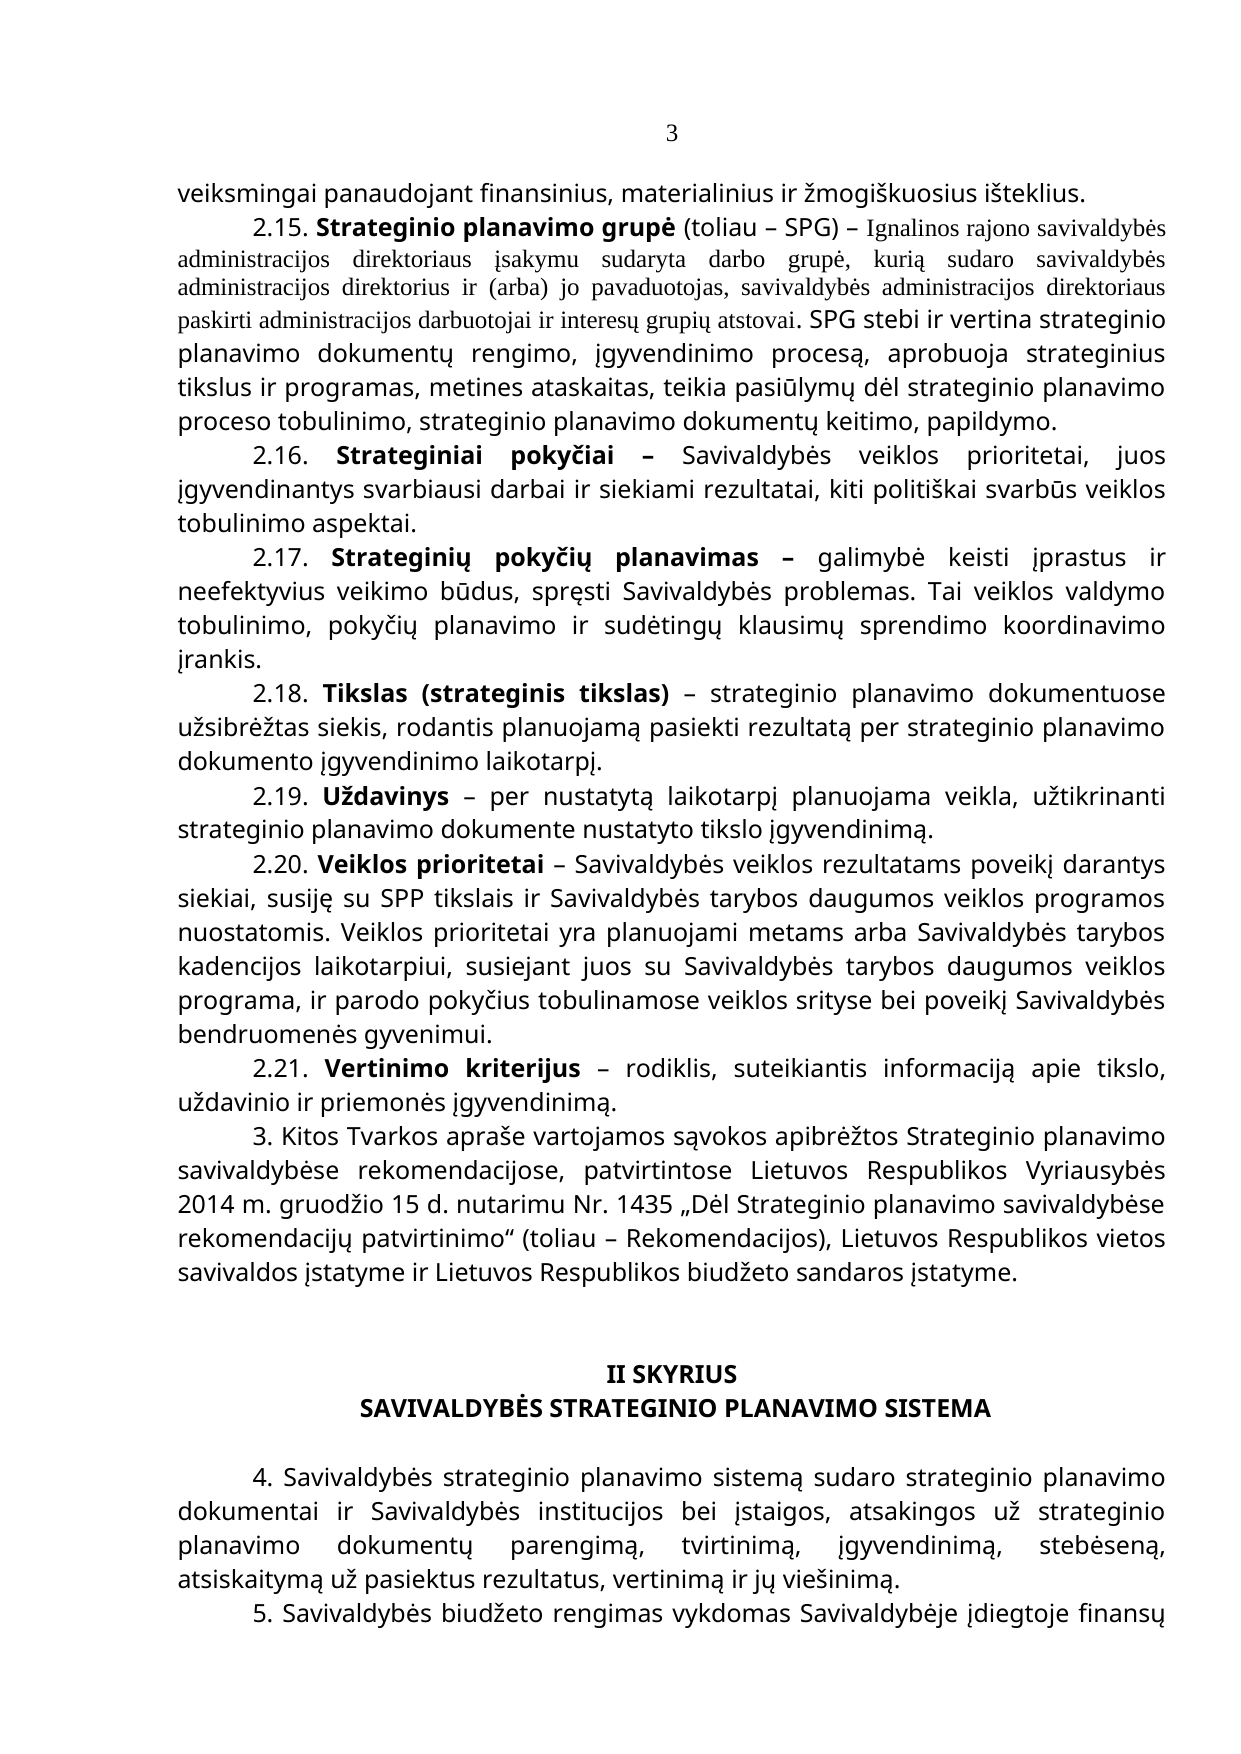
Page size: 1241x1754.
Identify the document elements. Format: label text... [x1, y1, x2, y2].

text 3. Kitos Tvarkos apraše vartojamos sąvokos apibrėžtos Strateginio planavimo savivaldybėse rekomendacijose, patvirtintose Lietuvos Respublikos Vyriausybės 2014 m. gruodžio 15 d. nutarimu Nr. 1435 „Dėl Strateginio planavimo savivaldybėse rekomendacijų patvirtinimo“ (toliau – Rekomendacijos), Lietuvos Respublikos vietos savivaldos įstatyme ir Lietuvos Respublikos biudžeto sandaros įstatyme. [177, 1119, 1167, 1289]
text 2.18. Tikslas (strateginis tikslas) – strateginio planavimo dokumentuose užsibrėžtas siekis, rodantis planuojamą pasiekti rezultatą per strateginio planavimo dokumento įgyvendinimo laikotarpį. [177, 676, 1167, 778]
text SAVIVALDYBĖS STRATEGINIO PLANAVIMO SISTEMA [177, 1391, 1167, 1425]
text 2.20. Veiklos prioritetai – Savivaldybės veiklos rezultatams poveikį darantys siekiai, susiję su SPP tikslais ir Savivaldybės tarybos daugumos veiklos programos nuostatomis. Veiklos prioritetai yra planuojami metams arba Savivaldybės tarybos kadencijos laikotarpiui, susiejant juos su Savivaldybės tarybos daugumos veiklos programa, ir parodo pokyčius tobulinamose veiklos srityse bei poveikį Savivaldybės bendruomenės gyvenimui. [177, 846, 1167, 1051]
text 5. Savivaldybės biudžeto rengimas vykdomas Savivaldybėje įdiegtoje finansų [177, 1595, 1167, 1629]
text 2.21. Vertinimo kriterijus – rodiklis, suteikiantis informaciją apie tikslo, uždavinio ir priemonės įgyvendinimą. [177, 1051, 1167, 1119]
text 2.17. Strateginių pokyčių planavimas – galimybė keisti įprastus ir neefektyvius veikimo būdus, spręsti Savivaldybės problemas. Tai veiklos valdymo tobulinimo, pokyčių planavimo ir sudėtingų klausimų sprendimo koordinavimo įrankis. [177, 540, 1167, 676]
text 4. Savivaldybės strateginio planavimo sistemą sudaro strateginio planavimo dokumentai ir Savivaldybės institucijos bei įstaigos, atsakingos už strateginio planavimo dokumentų parengimą, tvirtinimą, įgyvendinimą, stebėseną, atsiskaitymą už pasiektus rezultatus, vertinimą ir jų viešinimą. [177, 1459, 1167, 1595]
text 2.15. Strateginio planavimo grupė (toliau – SPG) – Ignalinos rajono savivaldybės administracijos direktoriaus įsakymu sudaryta darbo grupė, kurią sudaro savivaldybės administracijos direktorius ir (arba) jo pavaduotojas, savivaldybės administracijos direktoriaus paskirti administracijos darbuotojai ir interesų grupių atstovai. SPG stebi ir vertina strateginio planavimo dokumentų rengimo, įgyvendinimo procesą, aprobuoja strateginius tikslus ir programas, metines ataskaitas, teikia pasiūlymų dėl strateginio planavimo proceso tobulinimo, strateginio planavimo dokumentų keitimo, papildymo. [177, 210, 1167, 437]
text veiksmingai panaudojant finansinius, materialinius ir žmogiškuosius išteklius. [177, 176, 1167, 210]
text 2.19. Uždavinys – per nustatytą laikotarpį planuojama veikla, užtikrinanti strateginio planavimo dokumente nustatyto tikslo įgyvendinimą. [177, 778, 1167, 846]
text II SKYRIUS [177, 1357, 1167, 1391]
text 2.16. Strateginiai pokyčiai – Savivaldybės veiklos prioritetai, juos įgyvendinantys svarbiausi darbai ir siekiami rezultatai, kiti politiškai svarbūs veiklos tobulinimo aspektai. [177, 437, 1167, 540]
